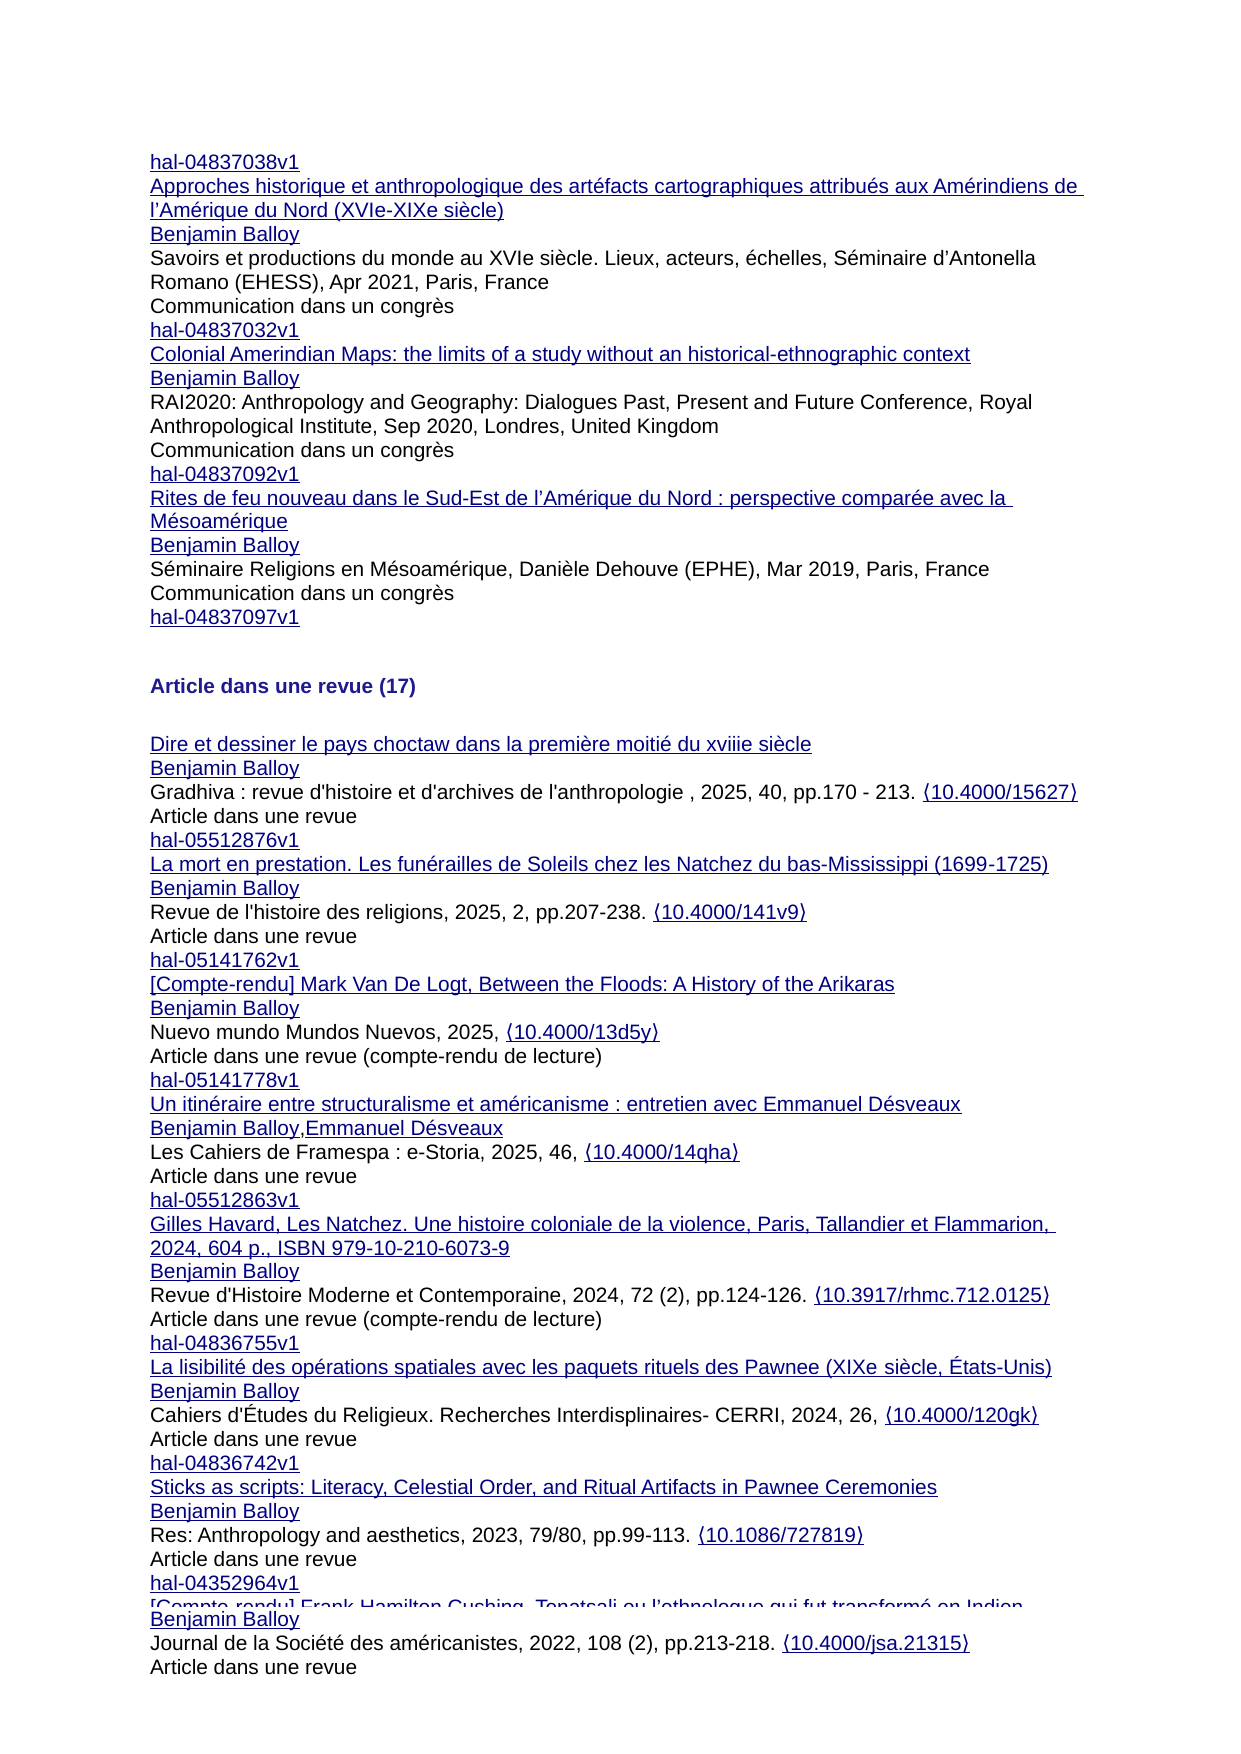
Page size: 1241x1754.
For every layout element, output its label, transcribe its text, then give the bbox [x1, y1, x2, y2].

table_cell La mort en prestation. Les funérailles de Soleils chez les Natchez du bas-Mississippi (1699‑1725) Benjamin Balloy Revue de l'histoire des religions, 2025, 2, pp.207-238. ⟨10.4000/141v9⟩ Article dans une revue hal-05141762v1 [150, 852, 1090, 972]
table_header Dire et dessiner le pays choctaw dans la première moitié du xviiie siècle Benjamin Balloy Gradhiva : revue d'histoire et d'archives de l'anthropologie , 2025, 40, pp.170 - 213. ⟨10.4000/15627⟩ Article dans une revue hal-05512876v1 [150, 732, 1090, 852]
table_cell Un itinéraire entre structuralisme et américanisme : entretien avec Emmanuel Désveaux Benjamin Balloy,Emmanuel Désveaux Les Cahiers de Framespa : e-Storia, 2025, 46, ⟨10.4000/14qha⟩ Article dans une revue hal-05512863v1 [150, 1092, 1090, 1211]
table_cell La lisibilité des opérations spatiales avec les paquets rituels des Pawnee (XIXe siècle, États-Unis) Benjamin Balloy Cahiers d'Études du Religieux. Recherches Interdisplinaires- CERRI, 2024, 26, ⟨10.4000/120gk⟩ Article dans une revue hal-04836742v1 [150, 1355, 1090, 1475]
table_cell Rites de feu nouveau dans le Sud-Est de l’Amérique du Nord : perspective comparée avec la Mésoamérique Benjamin Balloy Séminaire Religions en Mésoamérique, Danièle Dehouve (EPHE), Mar 2019, Paris, France Communication dans un congrès hal-04837097v1 [150, 485, 1090, 629]
subtitle Article dans une revue (17) [150, 674, 1090, 698]
table_cell [Compte-rendu] Mark Van De Logt, Between the Floods: A History of the Arikaras Benjamin Balloy Nuevo mundo Mundos Nuevos, 2025, ⟨10.4000/13d5y⟩ Article dans une revue (compte-rendu de lecture) hal-05141778v1 [150, 972, 1090, 1092]
table_cell [Compte-rendu] Frank Hamilton Cushing, Tenatsali ou l’ethnologue qui fut transformé en Indien Benjamin Balloy Journal de la Société des américanistes, 2022, 108 (2), pp.213-218. ⟨10.4000/jsa.21315⟩ Article dans une revue [150, 1595, 1090, 1679]
table_cell Gilles Havard, Les Natchez. Une histoire coloniale de la violence, Paris, Tallandier et Flammarion, 2024, 604 p., ISBN 979-10-210-6073-9 Benjamin Balloy Revue d'Histoire Moderne et Contemporaine, 2024, 72 (2), pp.124-126. ⟨10.3917/rhmc.712.0125⟩ Article dans une revue (compte-rendu de lecture) hal-04836755v1 [150, 1211, 1090, 1355]
table_cell Sticks as scripts: Literacy, Celestial Order, and Ritual Artifacts in Pawnee Ceremonies Benjamin Balloy Res: Anthropology and aesthetics, 2023, 79/80, pp.99-113. ⟨10.1086/727819⟩ Article dans une revue hal-04352964v1 [150, 1475, 1090, 1595]
table_cell hal-04837038v1 [150, 150, 1090, 174]
table_cell Colonial Amerindian Maps: the limits of a study without an historical-ethnographic context Benjamin Balloy RAI2020: Anthropology and Geography: Dialogues Past, Present and Future Conference, Royal Anthropological Institute, Sep 2020, Londres, United Kingdom Communication dans un congrès hal-04837092v1 [150, 342, 1090, 485]
table_cell Approches historique et anthropologique des artéfacts cartographiques attribués aux Amérindiens de l’Amérique du Nord (XVIe-XIXe siècle) Benjamin Balloy Savoirs et productions du monde au XVIe siècle. Lieux, acteurs, échelles, Séminaire d’Antonella Romano (EHESS), Apr 2021, Paris, France Communication dans un congrès hal-04837032v1 [150, 174, 1090, 342]
